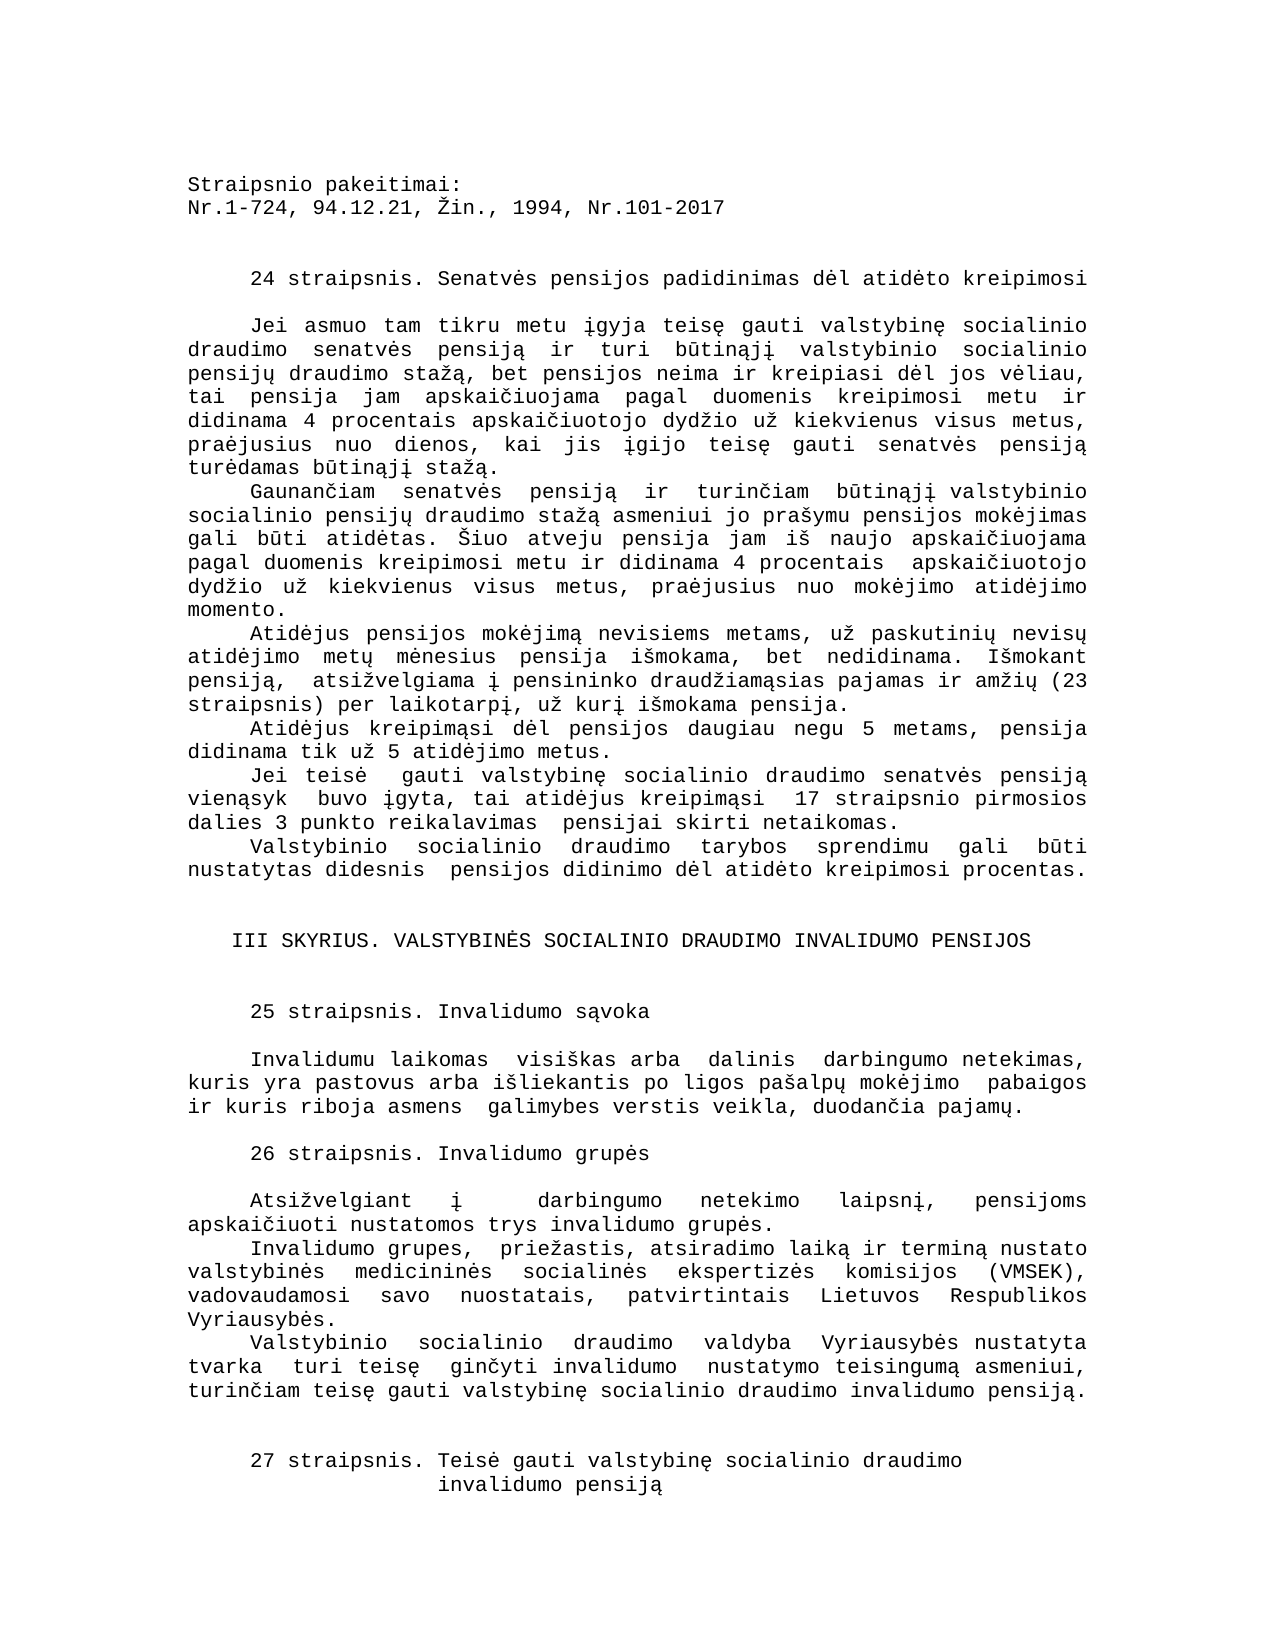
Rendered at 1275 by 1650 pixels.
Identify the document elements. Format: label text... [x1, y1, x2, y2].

text 27 straipsnis. Teisė gauti valstybinę socialinio draudimo [187, 1451, 1087, 1474]
text 26 straipsnis. Invalidumo grupės [187, 1143, 1087, 1167]
text Valstybinio socialinio draudimo valdyba Vyriausybės nustatyta tvarka turi teisę ginčyti invalidumo nustatymo teisingumą asmeniui, turinčiam teisę gauti valstybinę socialinio draudimo invalidumo pensiją. [187, 1332, 1087, 1403]
text Valstybinio socialinio draudimo tarybos sprendimu gali būti nustatytas didesnis pensijos didinimo dėl atidėto kreipimosi procentas. [187, 836, 1087, 883]
text Atidėjus pensijos mokėjimą nevisiems metams, už paskutinių nevisų atidėjimo metų mėnesius pensija išmokama, bet nedidinama. Išmokant pensiją, atsižvelgiama į pensininko draudžiamąsias pajamas ir amžių (23 straipsnis) per laikotarpį, už kurį išmokama pensija. [187, 623, 1087, 717]
text invalidumo pensiją [187, 1474, 1087, 1498]
text Invalidumo grupes, priežastis, atsiradimo laiką ir terminą nustato valstybinės medicininės socialinės ekspertizės komisijos (VMSEK), vadovaudamosi savo nuostatais, patvirtintais Lietuvos Respublikos Vyriausybės. [187, 1238, 1087, 1332]
text Jei teisė gauti valstybinę socialinio draudimo senatvės pensiją vienąsyk buvo įgyta, tai atidėjus kreipimąsi 17 straipsnio pirmosios dalies 3 punkto reikalavimas pensijai skirti netaikomas. [187, 765, 1087, 836]
text III SKYRIUS. VALSTYBINĖS SOCIALINIO DRAUDIMO INVALIDUMO PENSIJOS [187, 930, 1087, 954]
text Gaunančiam senatvės pensiją ir turinčiam būtinąjį valstybinio socialinio pensijų draudimo stažą asmeniui jo prašymu pensijos mokėjimas gali būti atidėtas. Šiuo atveju pensija jam iš naujo apskaičiuojama pagal duomenis kreipimosi metu ir didinama 4 procentais apskaičiuotojo dydžio už kiekvienus visus metus, praėjusius nuo mokėjimo atidėjimo momento. [187, 481, 1087, 623]
text Atidėjus kreipimąsi dėl pensijos daugiau negu 5 metams, pensija didinama tik už 5 atidėjimo metus. [187, 717, 1087, 765]
text Jei asmuo tam tikru metu įgyja teisę gauti valstybinę socialinio draudimo senatvės pensiją ir turi būtinąjį valstybinio socialinio pensijų draudimo stažą, bet pensijos neima ir kreipiasi dėl jos vėliau, tai pensija jam apskaičiuojama pagal duomenis kreipimosi metu ir didinama 4 procentais apskaičiuotojo dydžio už kiekvienus visus metus, praėjusius nuo dienos, kai jis įgijo teisę gauti senatvės pensiją turėdamas būtinąjį stažą. [187, 316, 1087, 481]
text Straipsnio pakeitimai: [187, 174, 1087, 197]
text 24 straipsnis. Senatvės pensijos padidinimas dėl atidėto kreipimosi [187, 268, 1087, 292]
text Atsižvelgiant į darbingumo netekimo laipsnį, pensijoms apskaičiuoti nustatomos trys invalidumo grupės. [187, 1190, 1087, 1238]
text Nr.1-724, 94.12.21, Žin., 1994, Nr.101-2017 [187, 197, 1087, 221]
text Invalidumu laikomas visiškas arba dalinis darbingumo netekimas, kuris yra pastovus arba išliekantis po ligos pašalpų mokėjimo pabaigos ir kuris riboja asmens galimybes verstis veikla, duodančia pajamų. [187, 1048, 1087, 1119]
text 25 straipsnis. Invalidumo sąvoka [187, 1001, 1087, 1025]
